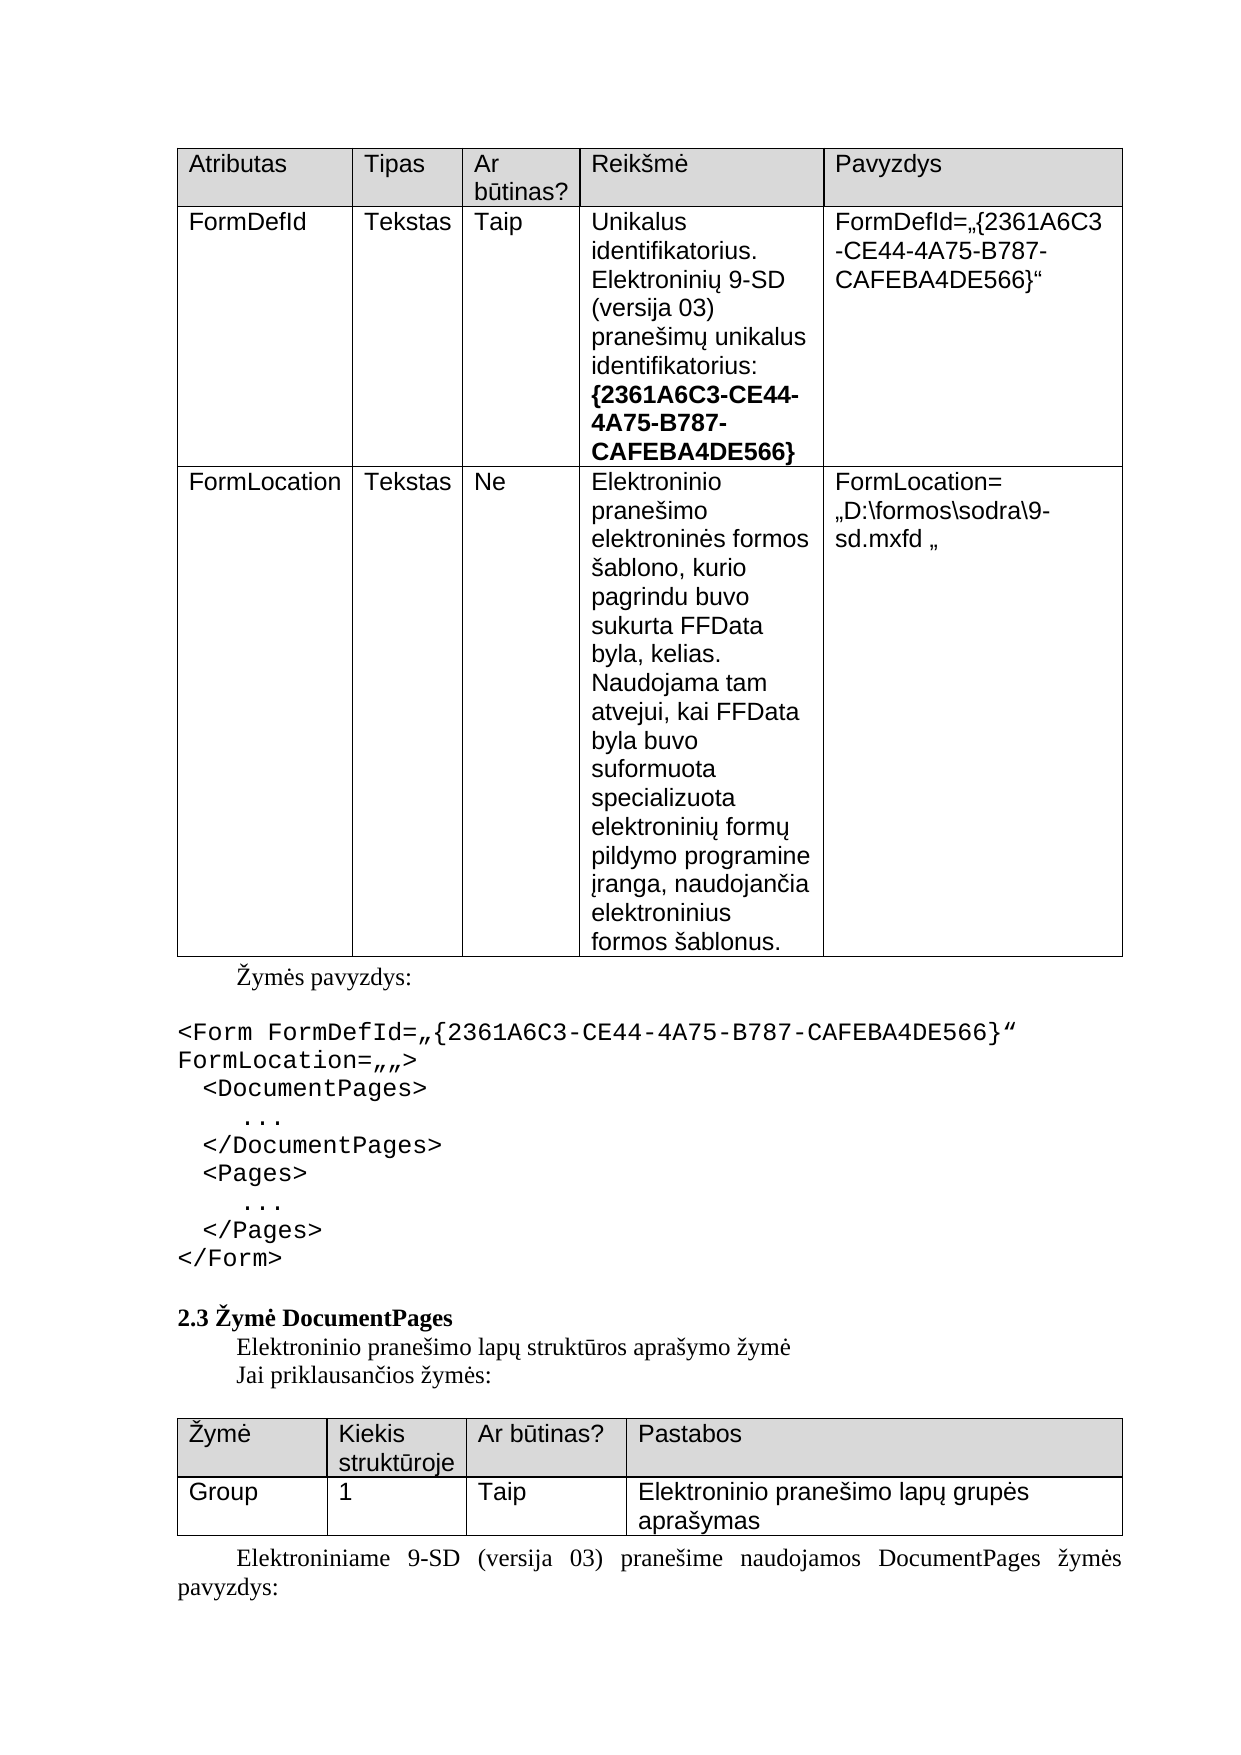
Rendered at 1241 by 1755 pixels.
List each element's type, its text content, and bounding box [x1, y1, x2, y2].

table_header Kiekis struktūroje [328, 1419, 466, 1476]
text ... [240, 1104, 1122, 1132]
text </Pages> [202, 1217, 1122, 1246]
table_cell FormDefId [178, 207, 352, 466]
text <Form FormDefId=„{2361A6C3-CE44-4A75-B787-CAFEBA4DE566}“ FormLocation=„„> [177, 1019, 1122, 1076]
table_cell Group [178, 1478, 327, 1535]
table_cell FormLocation [178, 467, 352, 956]
text </DocumentPages> [202, 1132, 1122, 1161]
table_cell Elektroninio pranešimo lapų grupės aprašymas [627, 1478, 1122, 1535]
table_header Ar būtinas? [463, 149, 579, 206]
text Elektroniniame 9-SD (versija 03) pranešime naudojamos DocumentPages žymės pavyzdys: [177, 1543, 1122, 1601]
table_header Atributas [178, 149, 352, 206]
table_header Pastabos [627, 1419, 1122, 1476]
text <DocumentPages> [202, 1076, 1122, 1104]
table_header Tipas [353, 149, 462, 206]
table_header Pavyzdys [825, 149, 1122, 206]
table_cell Tekstas [353, 207, 462, 466]
text </Form> [177, 1246, 1122, 1274]
text Žymės pavyzdys: [177, 962, 1122, 990]
text 2.3 Žymė DocumentPages [177, 1303, 1122, 1332]
table_header Žymė [178, 1419, 326, 1476]
table_cell Ne [463, 467, 579, 956]
table_cell Unikalus identifikatorius. Elektroninių 9-SD (versija 03) pranešimų unikalus identifikatorius: {2361A6C3-CE44-4A75-B787-CAFEBA4DE566} [580, 207, 823, 466]
table_cell FormDefId=„{2361A6C3-CE44-4A75-B787-CAFEBA4DE566}“ [824, 207, 1122, 466]
table_cell Elektroninio pranešimo elektroninės formos šablono, kurio pagrindu buvo sukurta FFData byla, kelias. Naudojama tam atvejui, kai FFData byla buvo suformuota specializuota elektroninių formų pildymo programine įranga, naudojančia elektroninius formos šablonus. [580, 467, 823, 956]
table_cell 1 [328, 1478, 466, 1535]
text Jai priklausančios žymės: [177, 1360, 1122, 1389]
text <Pages> [202, 1161, 1122, 1189]
table_header Reikšmė [581, 149, 823, 206]
table_cell Taip [467, 1478, 626, 1535]
table_cell FormLocation= „D:\formos\sodra\9-sd.mxfd „ [824, 467, 1122, 956]
table_cell Tekstas [353, 467, 462, 956]
text ... [240, 1189, 1122, 1217]
text Elektroninio pranešimo lapų struktūros aprašymo žymė [177, 1332, 1122, 1360]
table_cell Taip [463, 207, 579, 466]
table_header Ar būtinas? [467, 1419, 626, 1476]
